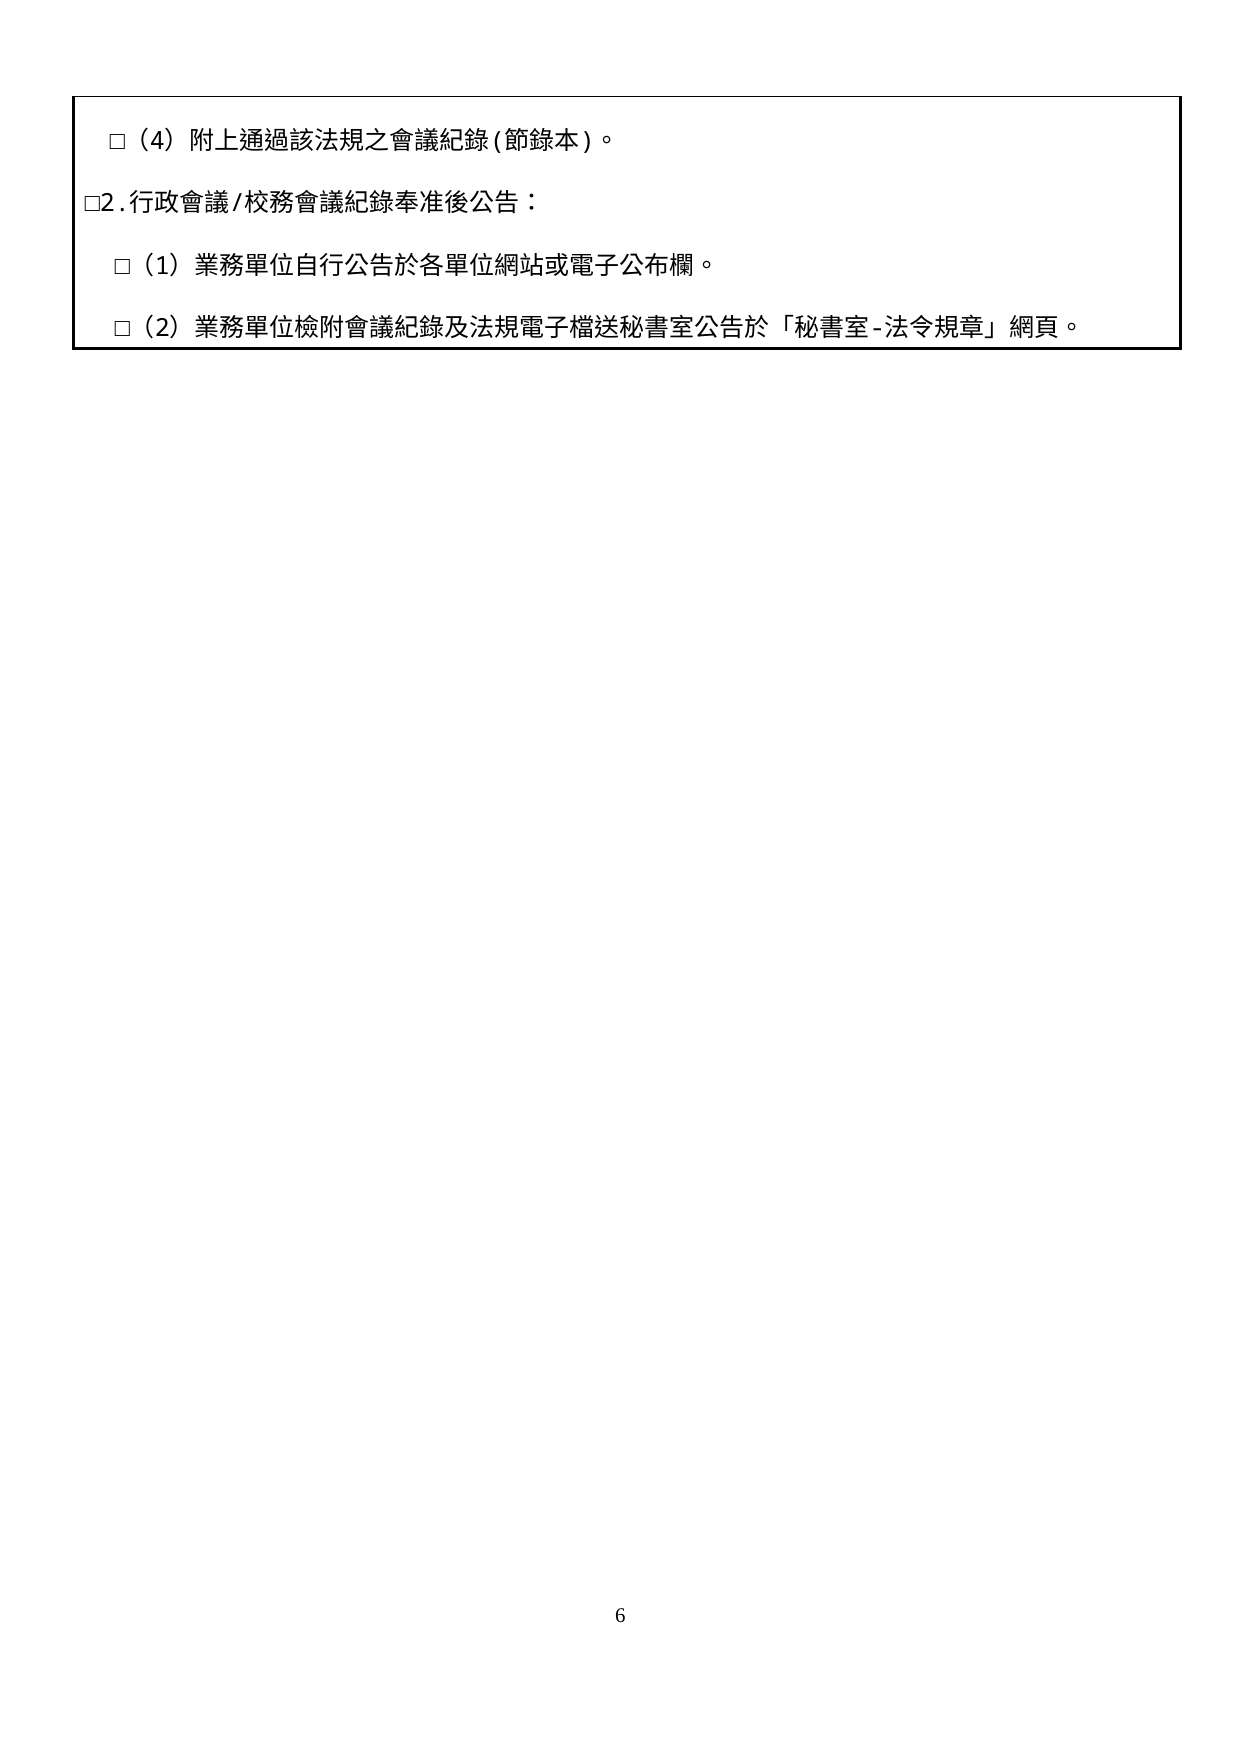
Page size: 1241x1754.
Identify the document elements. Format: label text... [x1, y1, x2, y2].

table_cell □（4）附上通過該法規之會議紀錄(節錄本)。 □2.行政會議/校務會議紀錄奉准後公告： □（1）業務單位自行公告於各單位網站或電子公布欄。 □（2）業務單位檢附會議紀錄及法規電子檔送秘書室公告於「秘書室-法令規章」網頁。 [75, 97, 1179, 347]
